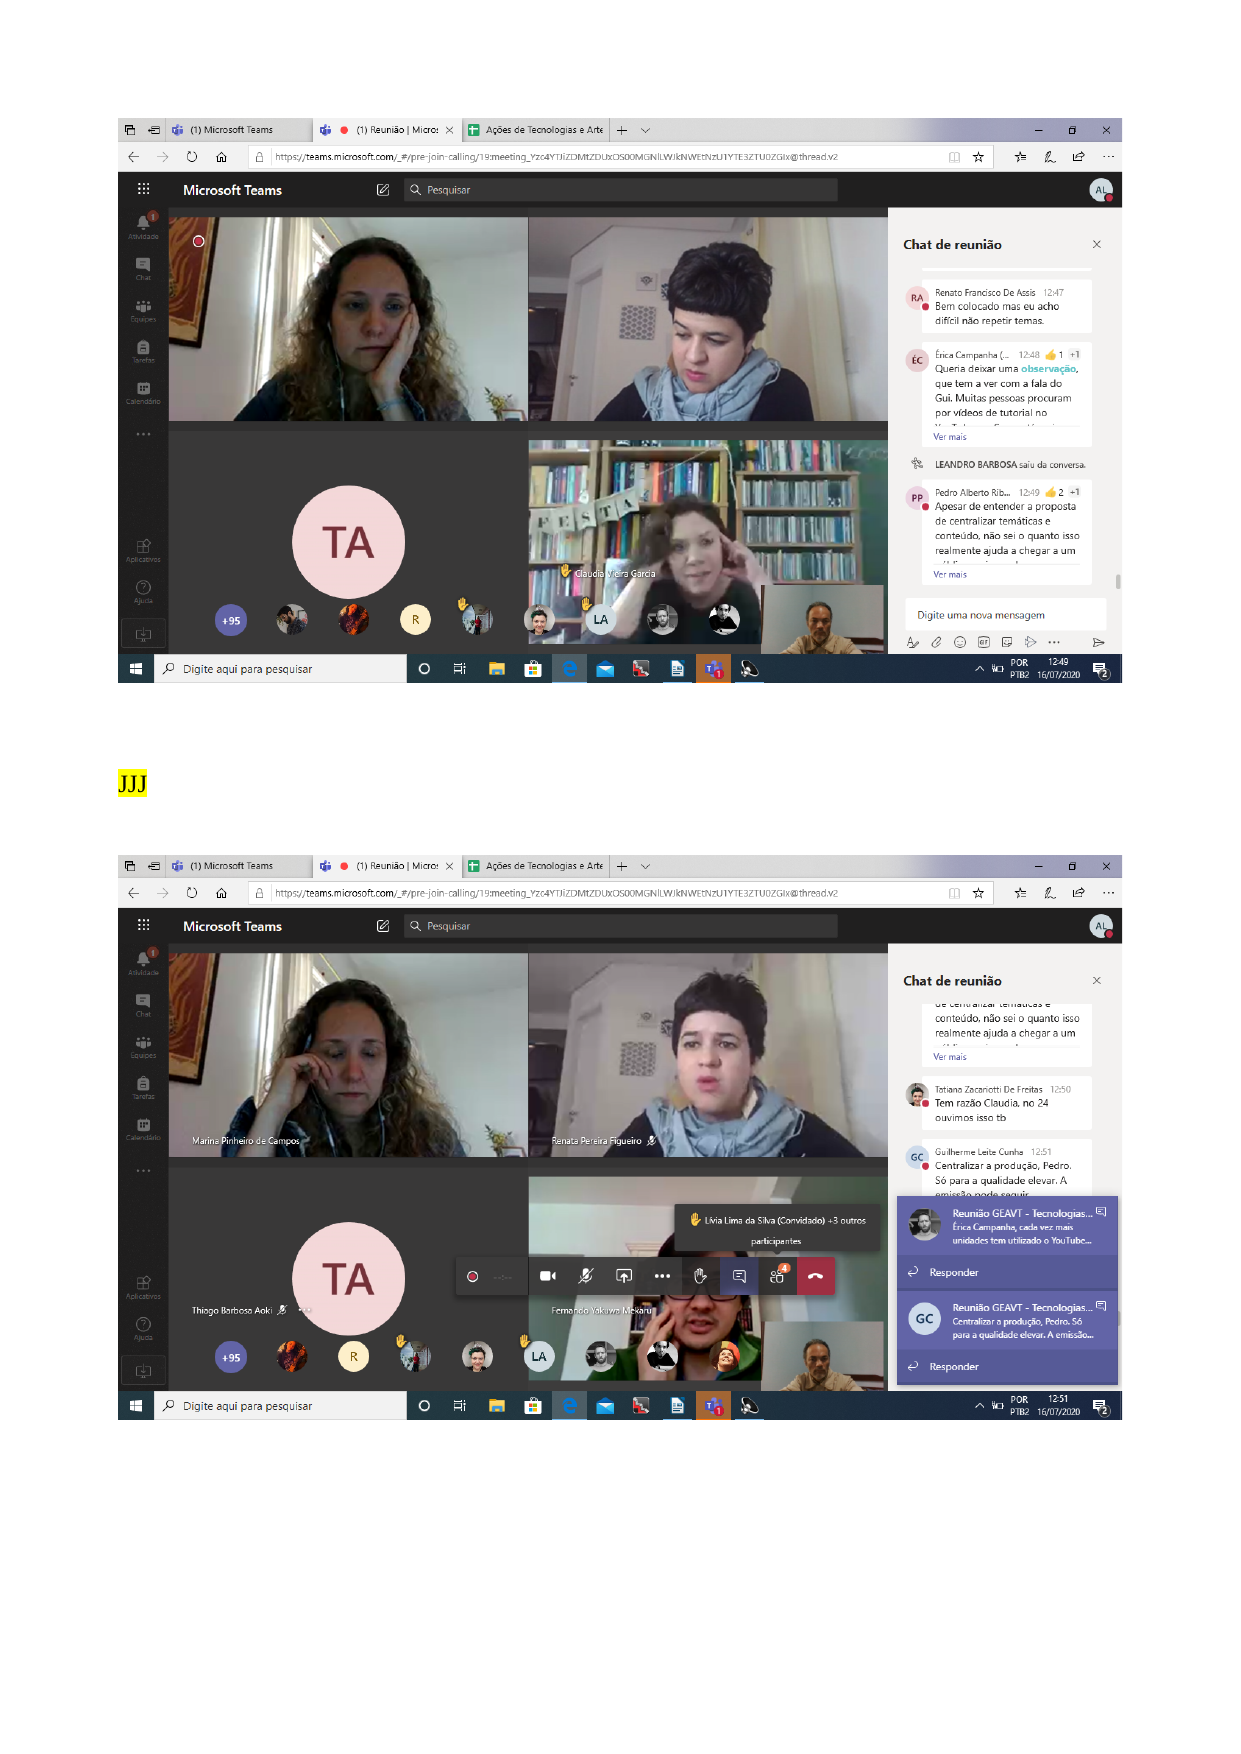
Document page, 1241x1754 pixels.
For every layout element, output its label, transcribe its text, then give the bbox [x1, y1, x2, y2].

picture [118, 855, 1123, 1420]
picture [118, 118, 1123, 683]
text JJJ [118, 769, 1122, 797]
